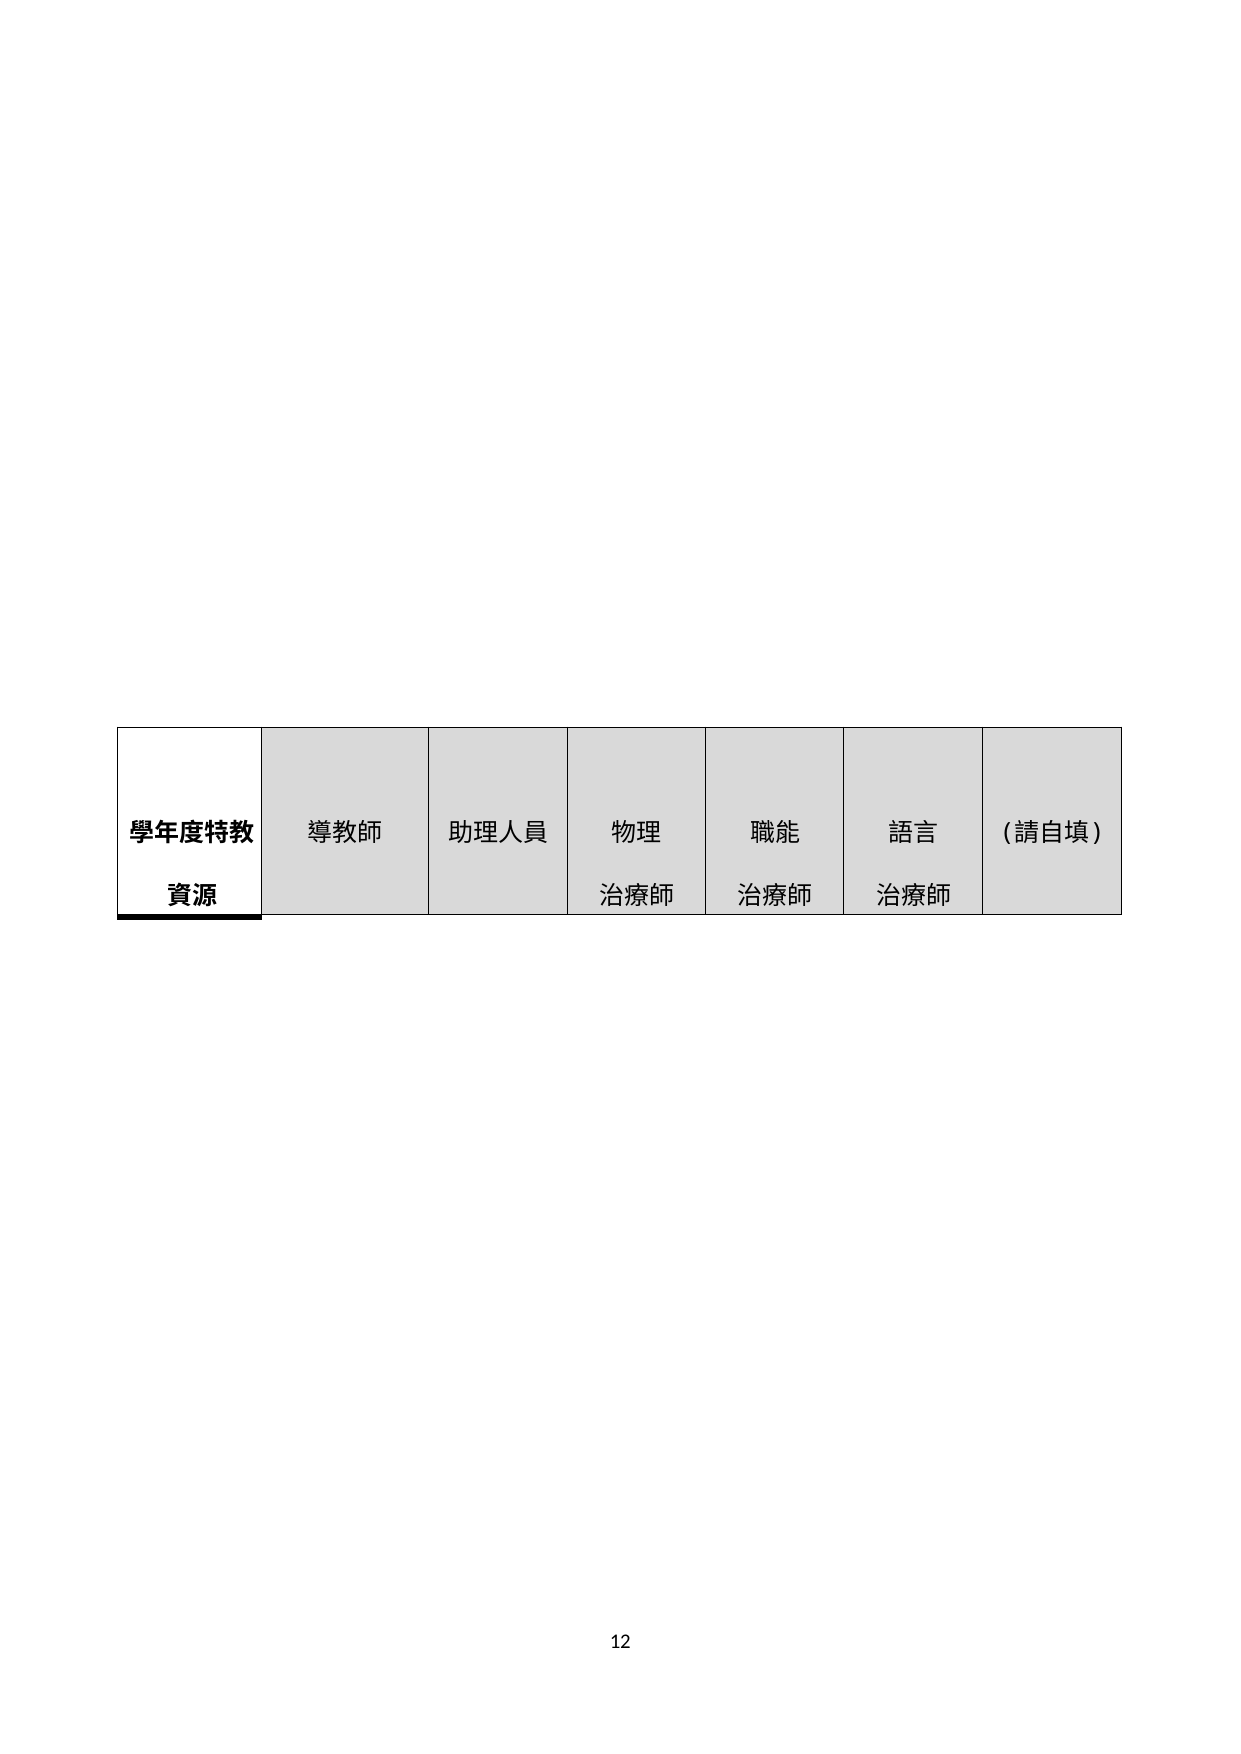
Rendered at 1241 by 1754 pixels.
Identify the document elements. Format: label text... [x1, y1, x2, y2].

table_cell 職能 治療師 [706, 728, 843, 914]
table_cell 物理 治療師 [568, 728, 705, 914]
table_cell (請自填) [983, 728, 1121, 914]
table_cell 助理人員 [429, 728, 567, 914]
table_cell 導教師 [262, 728, 428, 914]
table_cell 學年度特教資源 [118, 728, 261, 914]
table_cell 語言 治療師 [844, 728, 982, 914]
